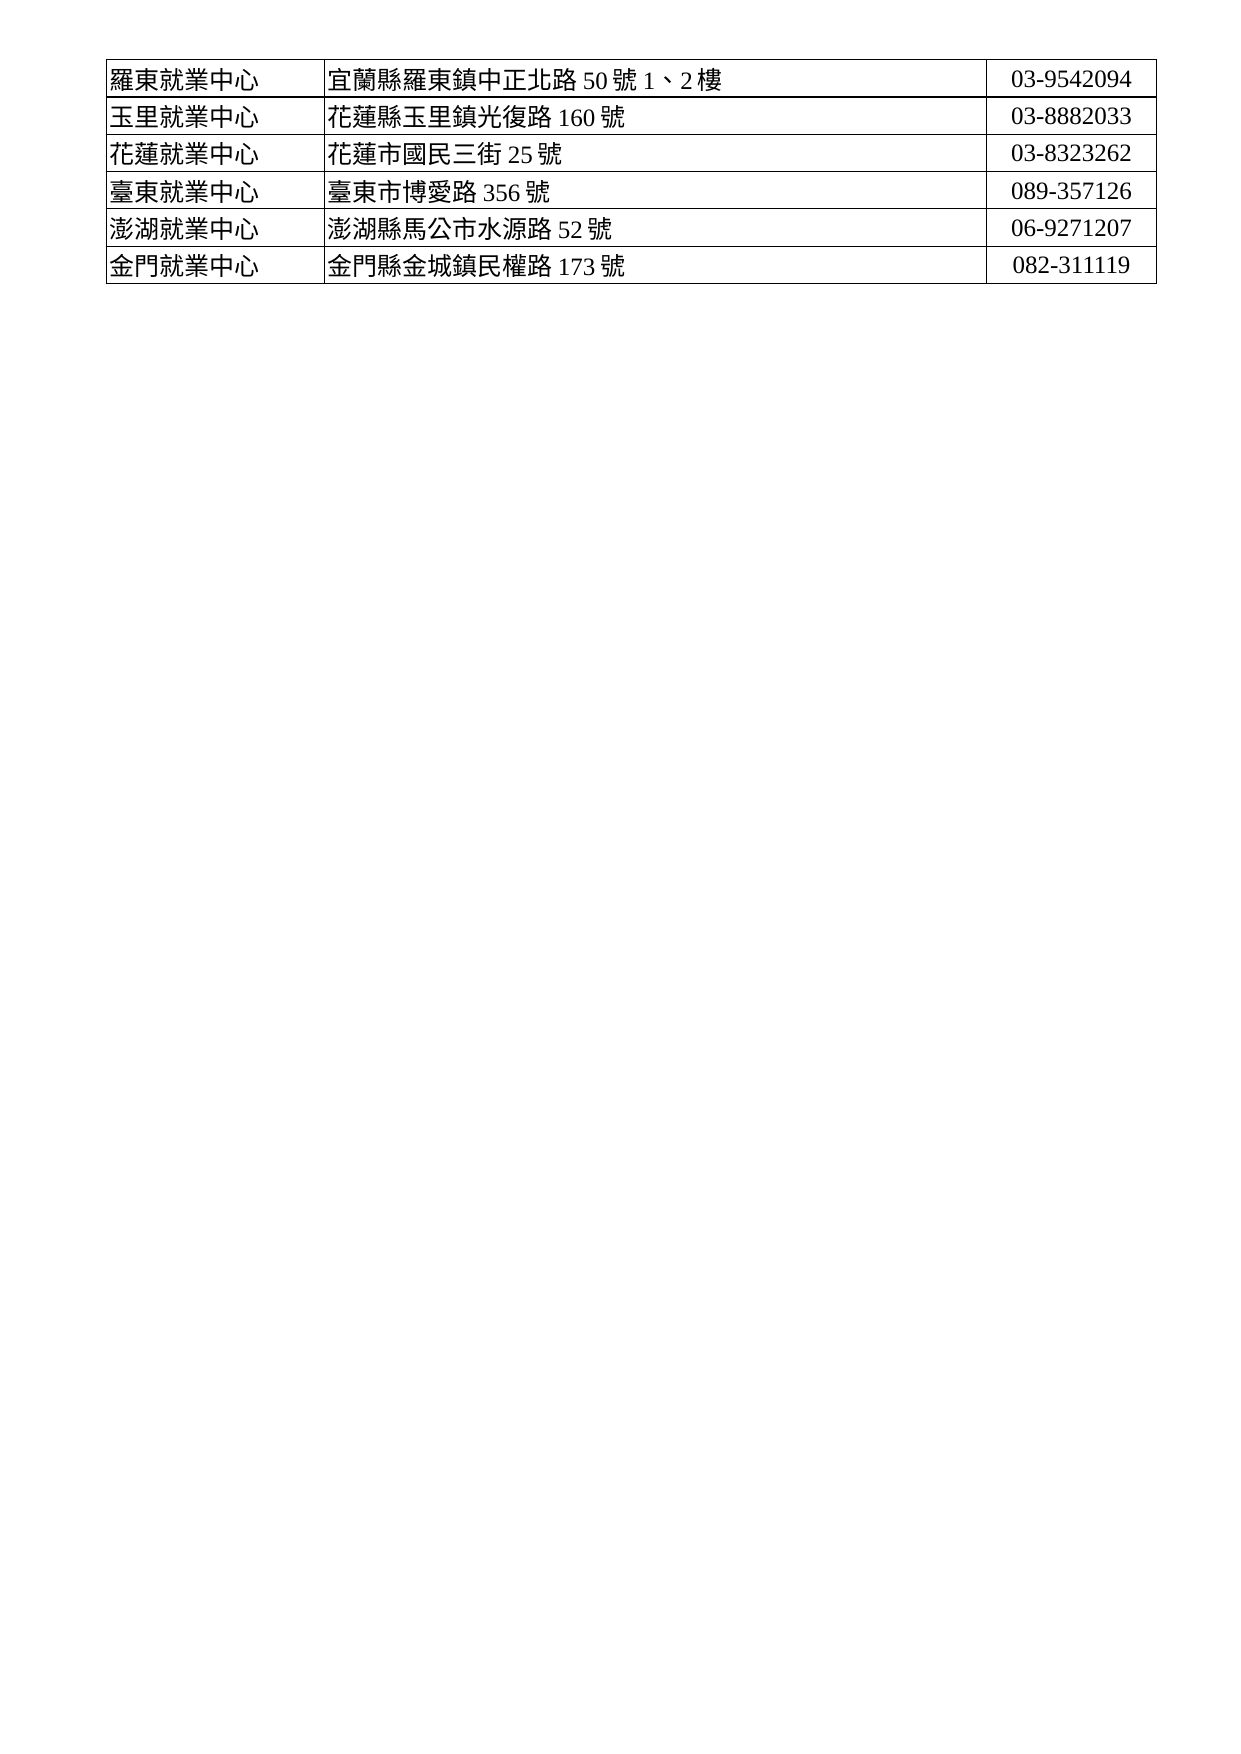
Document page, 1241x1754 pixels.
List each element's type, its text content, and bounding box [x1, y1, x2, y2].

table_cell 花蓮就業中心 [107, 135, 324, 171]
table_cell 082-311119 [987, 247, 1156, 283]
table_cell 花蓮市國民三街25號 [325, 135, 986, 171]
table_cell 03-9542094 [987, 60, 1156, 96]
table_cell 金門縣金城鎮民權路173號 [325, 247, 986, 283]
table_cell 06-9271207 [987, 209, 1156, 246]
table_cell 03-8882033 [987, 98, 1156, 134]
table_cell 宜蘭縣羅東鎮中正北路50號1、2樓 [325, 60, 986, 96]
table_cell 臺東市博愛路356號 [325, 172, 986, 208]
table_cell 澎湖縣馬公市水源路52號 [325, 209, 986, 246]
table_cell 玉里就業中心 [107, 98, 324, 134]
table_cell 臺東就業中心 [107, 172, 324, 208]
table_cell 03-8323262 [987, 135, 1156, 171]
table_cell 花蓮縣玉里鎮光復路160號 [325, 98, 986, 134]
table_cell 金門就業中心 [107, 247, 324, 283]
table_cell 羅東就業中心 [107, 60, 324, 96]
table_cell 089-357126 [987, 172, 1156, 208]
table_cell 澎湖就業中心 [107, 209, 324, 246]
